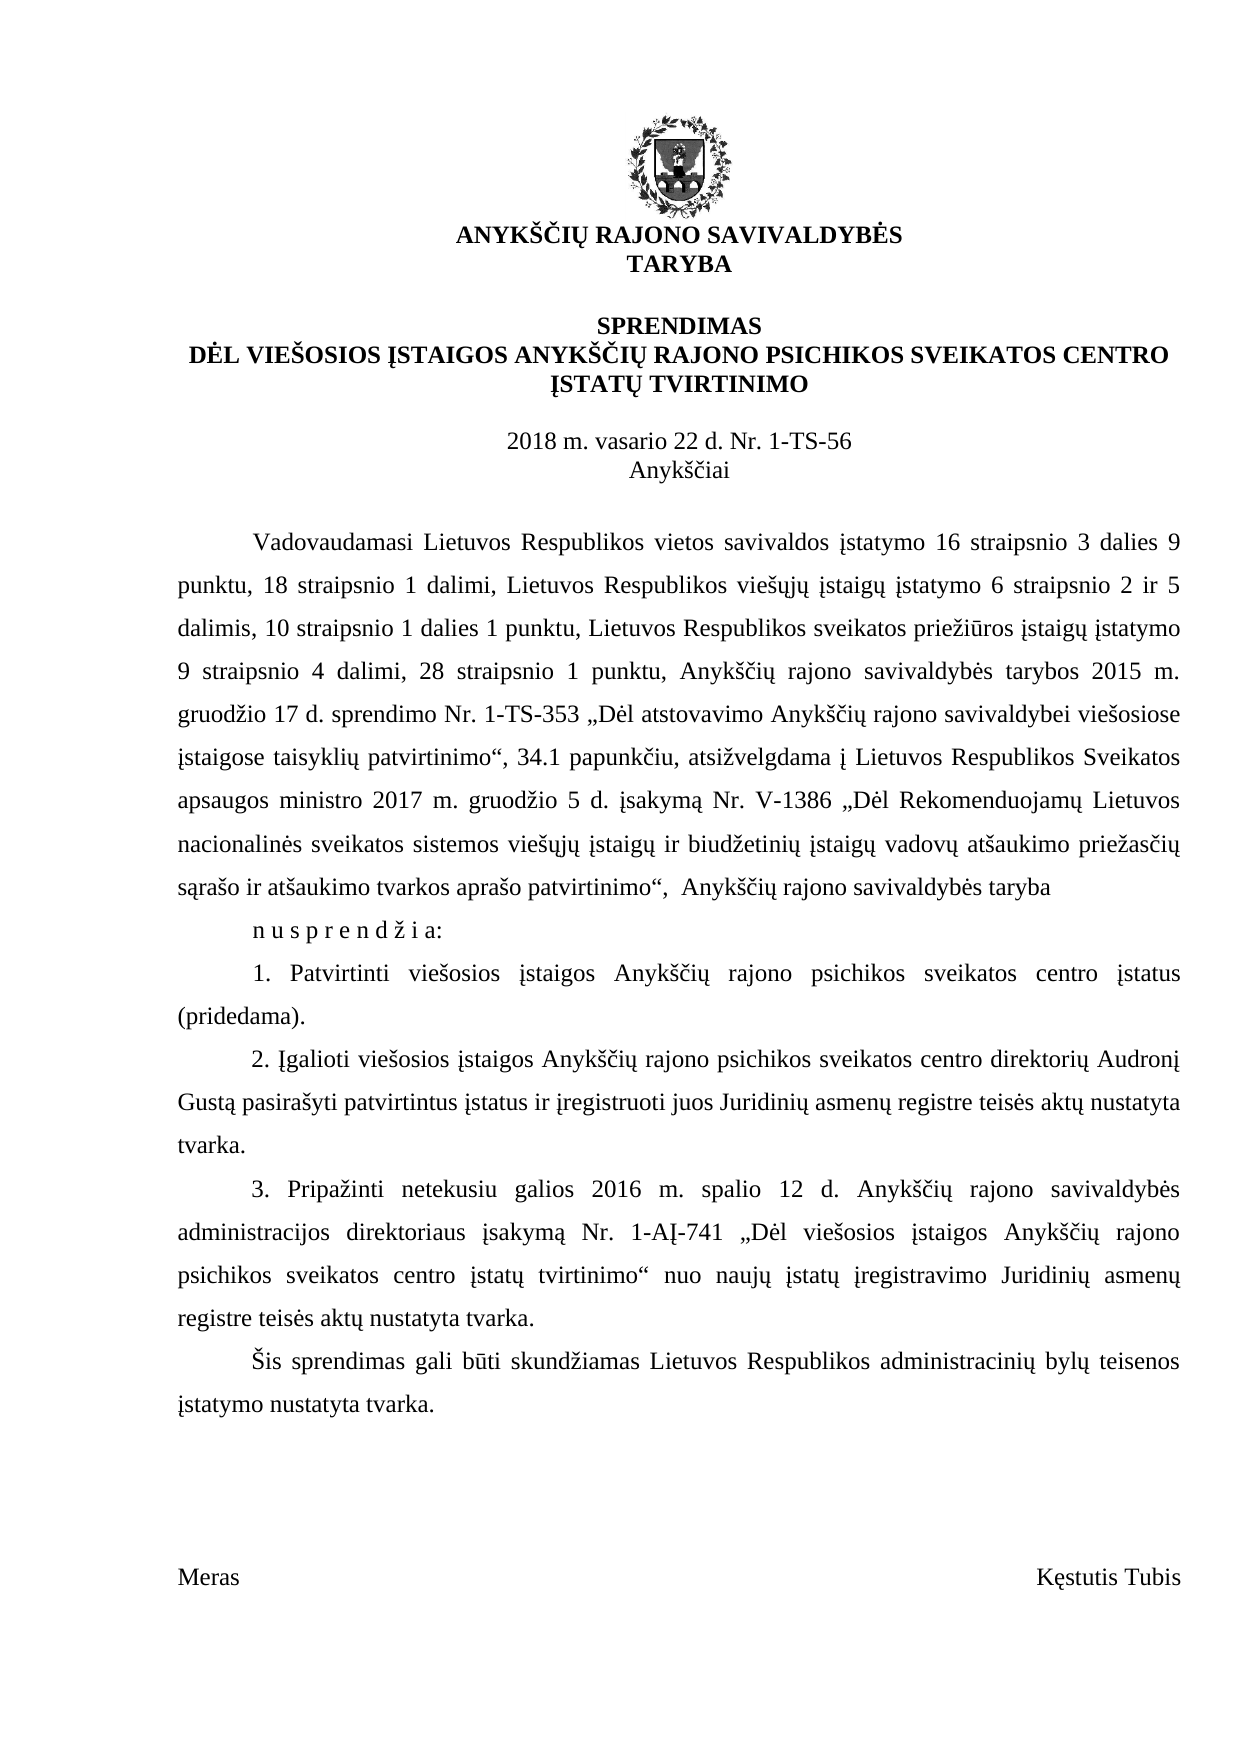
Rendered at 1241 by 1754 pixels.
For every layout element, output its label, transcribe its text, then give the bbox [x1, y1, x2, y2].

text DĖL VIEŠOSIOS ĮSTAIGOS ANYKŠČIŲ RAJONO PSICHIKOS SVEIKATOS CENTRO [177, 340, 1181, 369]
text Anykščiai [177, 455, 1181, 484]
text Vadovaudamasi Lietuvos Respublikos vietos savivaldos įstatymo 16 straipsnio 3 dalies 9 punktu, 18 straipsnio 1 dalimi, Lietuvos Respublikos viešųjų įstaigų įstatymo 6 straipsnio 2 ir 5 dalimis, 10 straipsnio 1 dalies 1 punktu, Lietuvos Respublikos sveikatos priežiūros įstaigų įstatymo 9 straipsnio 4 dalimi, 28 straipsnio 1 punktu, Anykščių rajono savivaldybės tarybos 2015 m. gruodžio 17 d. sprendimo Nr. 1-TS-353 „Dėl atstovavimo Anykščių rajono savivaldybei viešosiose įstaigose taisyklių patvirtinimo“, 34.1 papunkčiu, atsižvelgdama į Lietuvos Respublikos Sveikatos apsaugos ministro 2017 m. gruodžio 5 d. įsakymą Nr. V-1386 „Dėl Rekomenduojamų Lietuvos nacionalinės sveikatos sistemos viešųjų įstaigų ir biudžetinių įstaigų vadovų atšaukimo priežasčių sąrašo ir atšaukimo tvarkos aprašo patvirtinimo“, Anykščių rajono savivaldybės taryba [177, 527, 1181, 901]
text SPRENDIMAS [177, 311, 1181, 340]
text Meras Kęstutis Tubis [177, 1562, 1181, 1591]
text ĮSTATŲ TVIRTINIMO [177, 369, 1181, 397]
text 2018 m. vasario 22 d. Nr. 1-TS-56 [177, 426, 1181, 455]
text 2. Įgalioti viešosios įstaigos Anykščių rajono psichikos sveikatos centro direktorių Audronį Gustą pasirašyti patvirtintus įstatus ir įregistruoti juos Juridinių asmenų registre teisės aktų nustatyta tvarka. [177, 1044, 1181, 1159]
text n u s p r e n d ž i a: [177, 915, 1181, 944]
text 3. Pripažinti netekusiu galios 2016 m. spalio 12 d. Anykščių rajono savivaldybės administracijos direktoriaus įsakymą Nr. 1-AĮ-741 „Dėl viešosios įstaigos Anykščių rajono psichikos sveikatos centro įstatų tvirtinimo“ nuo naujų įstatų įregistravimo Juridinių asmenų registre teisės aktų nustatyta tvarka. [177, 1174, 1181, 1332]
text 1. Patvirtinti viešosios įstaigos Anykščių rajono psichikos sveikatos centro įstatus (pridedama). [177, 958, 1181, 1030]
text Šis sprendimas gali būti skundžiamas Lietuvos Respublikos administracinių bylų teisenos įstatymo nustatyta tvarka. [177, 1346, 1181, 1418]
text TARYBA [177, 249, 1181, 278]
text ANYKŠČIŲ RAJONO SAVIVALDYBĖS [177, 220, 1181, 249]
